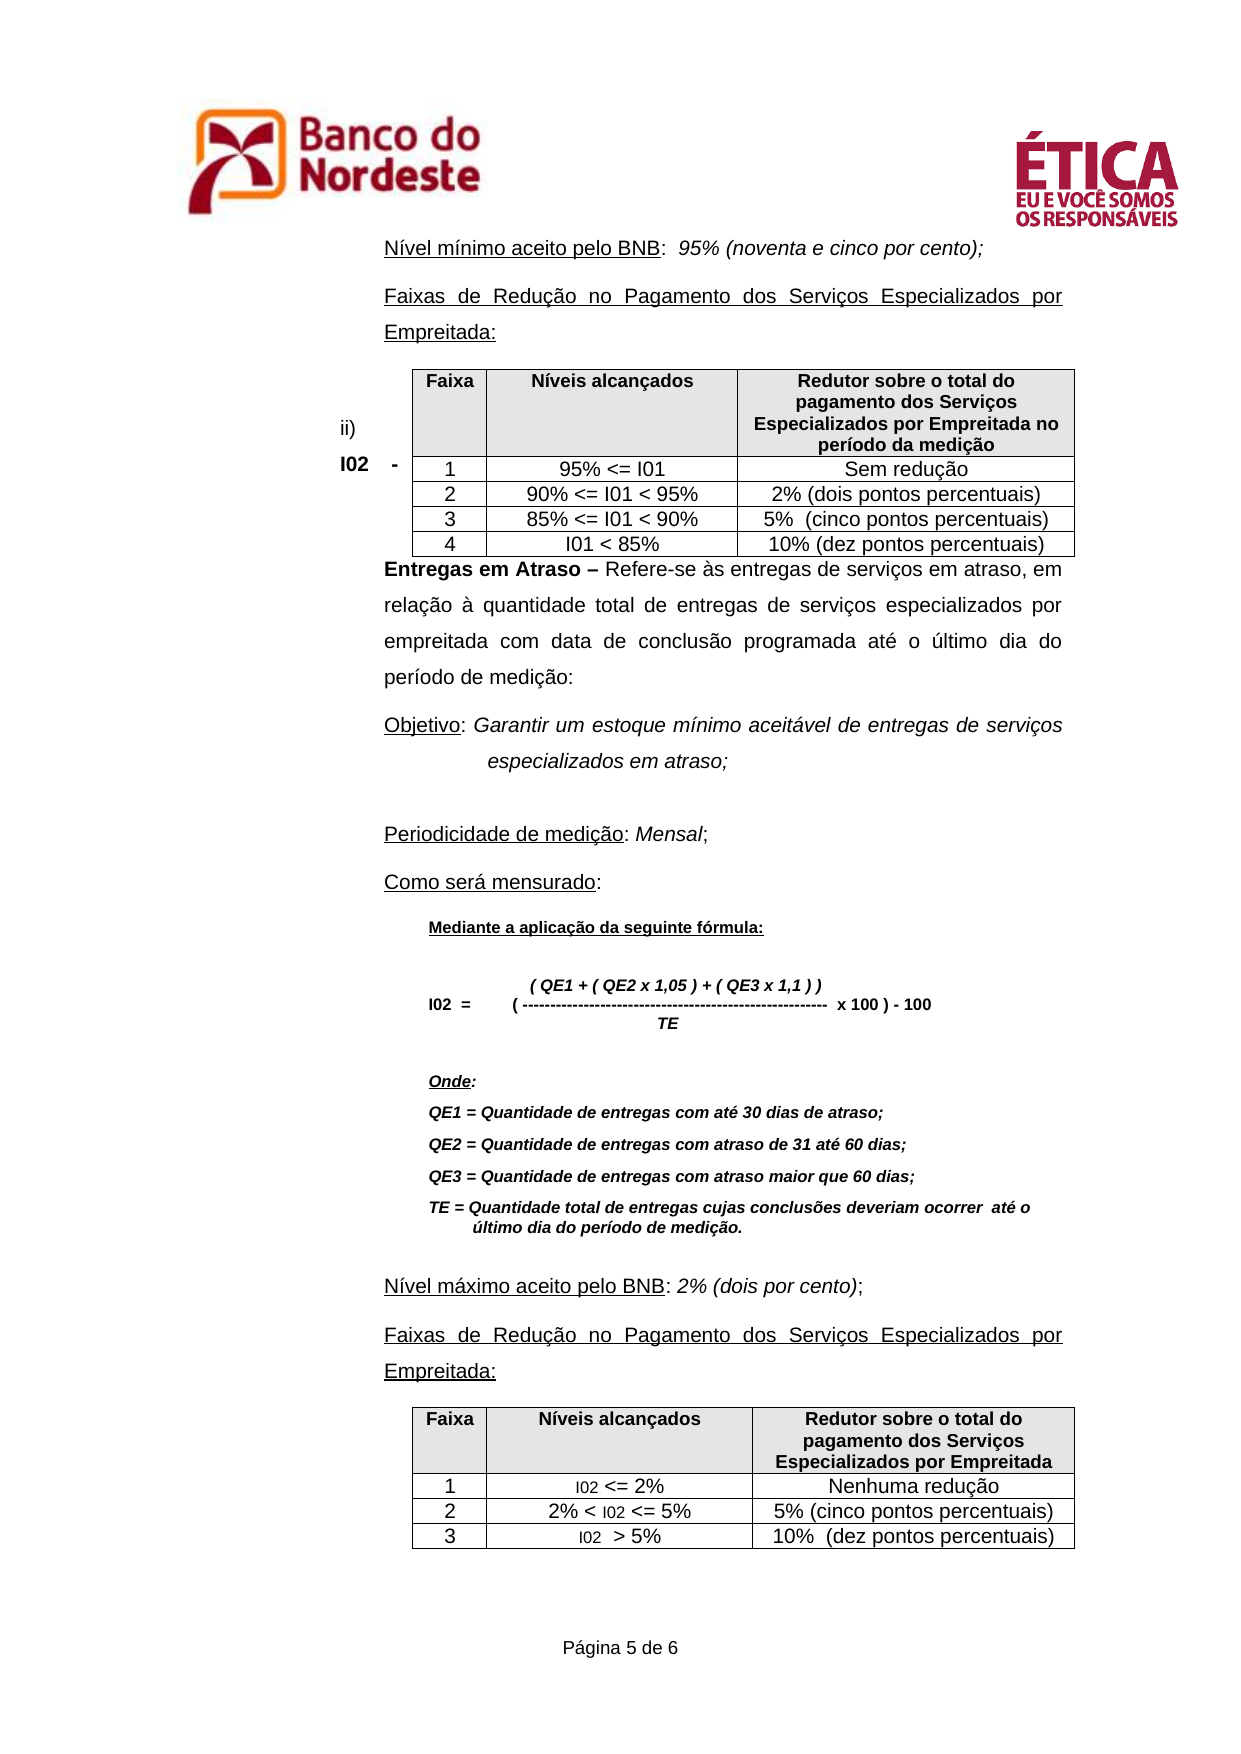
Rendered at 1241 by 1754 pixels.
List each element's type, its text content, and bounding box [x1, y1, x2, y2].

table_cell 3 [413, 507, 486, 531]
table_cell 85% <= I01 < 90% [487, 507, 737, 531]
text Onde: [428, 1072, 1063, 1091]
table_header Faixa [413, 370, 486, 456]
subtitle Nível mínimo aceito pelo BNB: 95% (noventa e cinco por cento); [384, 169, 1063, 259]
subtitle Objetivo: Garantir um estoque mínimo aceitável de entregas de serviços especializados em atraso; [384, 713, 1063, 773]
subtitle Faixas de Redução no Pagamento dos Serviços Especializados por [384, 284, 1063, 305]
table_cell 5% (cinco pontos percentuais) [738, 507, 1074, 531]
text QE3 = Quantidade de entregas com atraso maior que 60 dias; [428, 1167, 1063, 1186]
text Mediante a aplicação da seguinte fórmula: [428, 918, 1063, 937]
table_cell 10% (dez pontos percentuais) [738, 532, 1074, 556]
picture [176, 98, 488, 224]
table_cell 1 [413, 1474, 486, 1498]
table_cell Sem redução [738, 457, 1074, 481]
table_cell 2 [413, 1499, 486, 1523]
subtitle Como será mensurado: [384, 870, 1063, 894]
table_cell 4 [413, 532, 486, 556]
table_cell I02 <= 2% [487, 1474, 752, 1498]
text TE [177, 1014, 1063, 1033]
table_cell 2% < I02 <= 5% [487, 1499, 752, 1523]
table_cell 95% <= I01 [487, 457, 737, 481]
text TE = Quantidade total de entregas cujas conclusões deveriam ocorrer até o último dia do período de medição. [428, 1198, 1063, 1237]
subtitle I02 - Entregas em Atraso – Refere-se às entregas de serviços em atraso, em relação à quantidade total de entregas de serviços especializados por empreitada com data de conclusão programada até o último dia do período de medição: [340, 416, 1063, 688]
subtitle Empreitada: [384, 1344, 1063, 1382]
table_header Redutor sobre o total do pagamento dos Serviços Especializados por Empreitada no período da medição [738, 370, 1074, 456]
table_cell 90% <= I01 < 95% [487, 482, 737, 506]
table_header Faixa [413, 1408, 486, 1473]
table_cell 2% (dois pontos percentuais) [738, 482, 1074, 506]
subtitle Periodicidade de medição: Mensal; [384, 821, 1063, 845]
table_cell Nenhuma redução [753, 1474, 1074, 1498]
subtitle Nível máximo aceito pelo BNB: 2% (dois por cento); [384, 1274, 1063, 1298]
table_cell 3 [413, 1524, 486, 1548]
table_cell 1 [413, 457, 486, 481]
text I02 = ( ------------------------------------------------------- x 100 ) - 100 [428, 995, 1063, 1014]
table_cell 2 [413, 482, 486, 506]
table_header Níveis alcançados [487, 1408, 752, 1473]
table_cell I02 > 5% [487, 1524, 752, 1548]
table_header Níveis alcançados [487, 370, 737, 456]
table_cell 5% (cinco pontos percentuais) [753, 1499, 1074, 1523]
subtitle Faixas de Redução no Pagamento dos Serviços Especializados por [384, 1322, 1063, 1343]
table_cell I01 < 85% [487, 532, 737, 556]
picture [976, 114, 1219, 234]
text QE1 = Quantidade de entregas com até 30 dias de atraso; [428, 1103, 1063, 1122]
table_header Redutor sobre o total do pagamento dos Serviços Especializados por Empreitada [753, 1408, 1074, 1473]
text ( QE1 + ( QE2 x 1,05 ) + ( QE3 x 1,1 ) ) [502, 976, 1063, 995]
subtitle Empreitada: [384, 306, 1063, 344]
table_cell 10% (dez pontos percentuais) [753, 1524, 1074, 1548]
text QE2 = Quantidade de entregas com atraso de 31 até 60 dias; [428, 1135, 1063, 1154]
